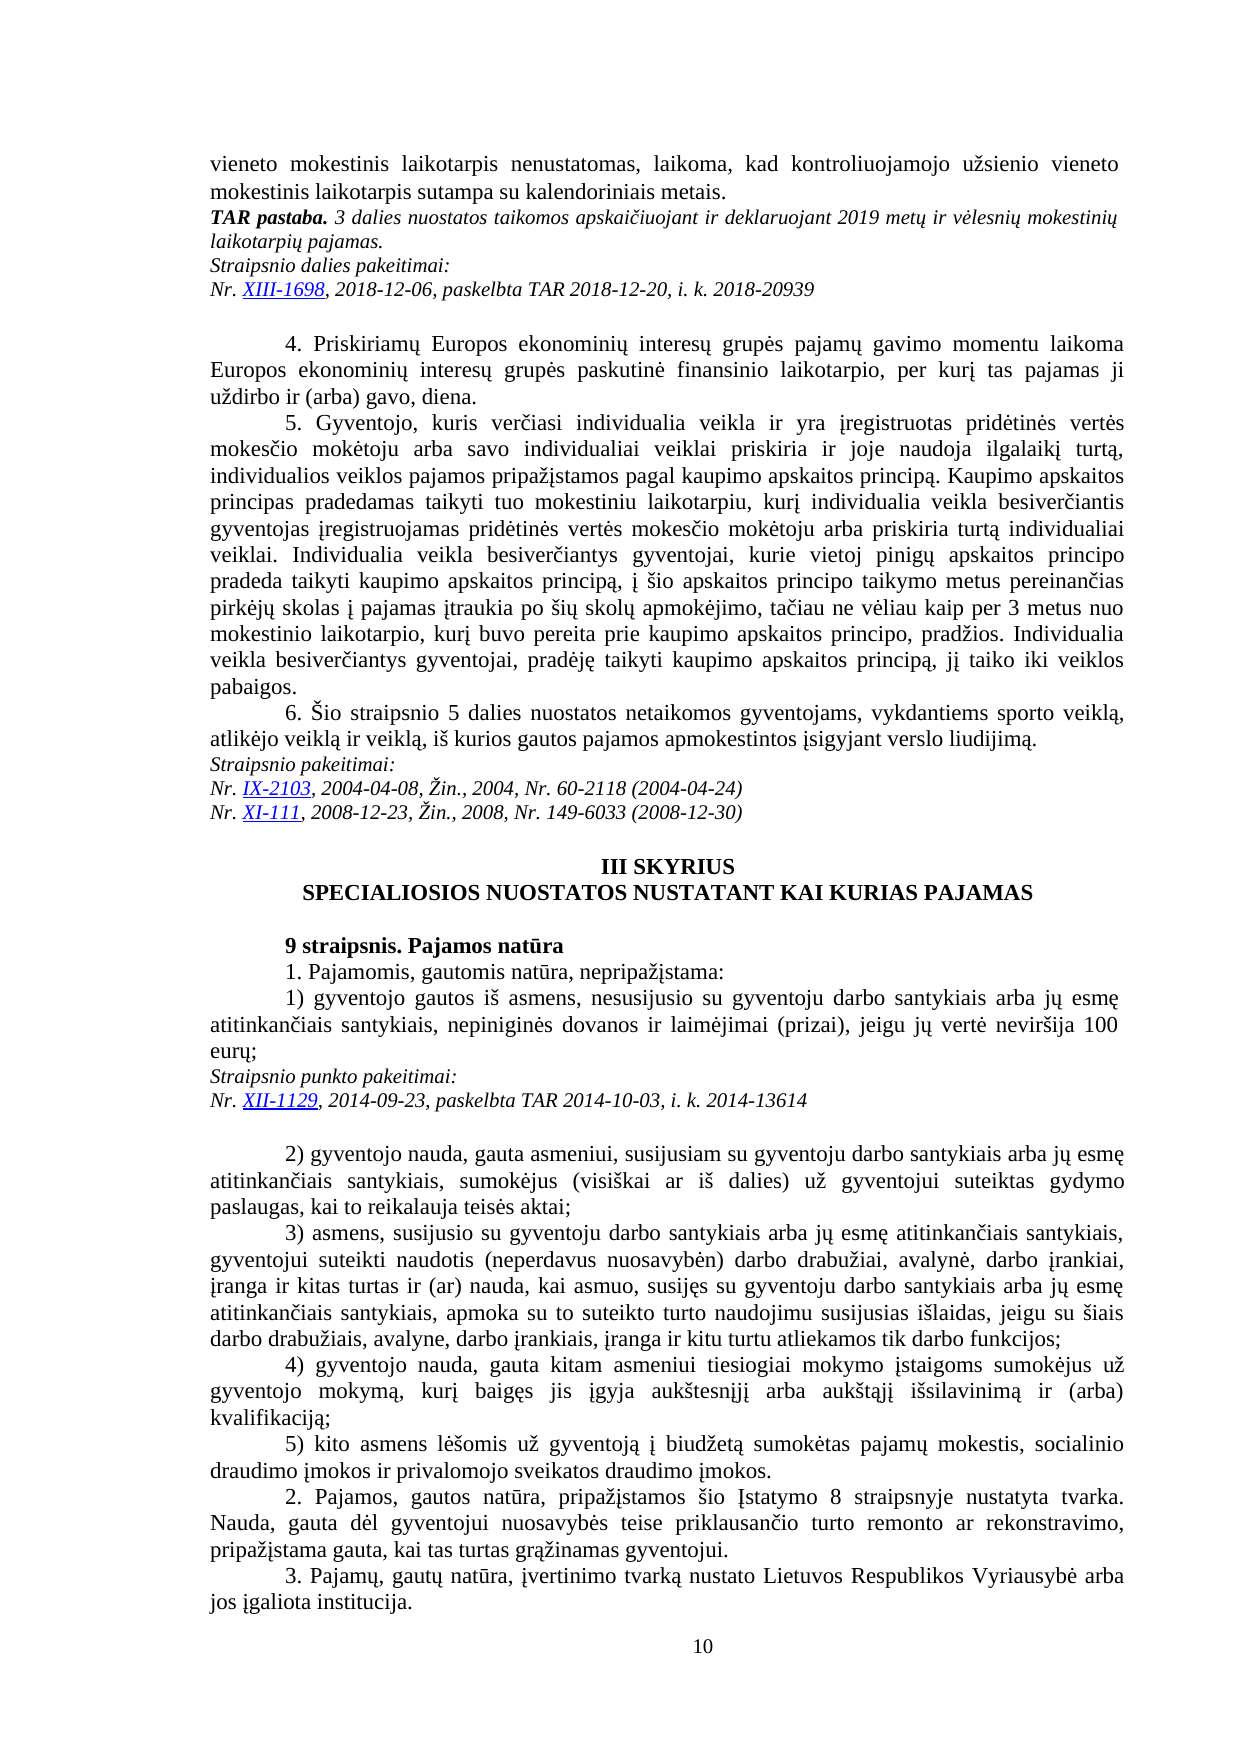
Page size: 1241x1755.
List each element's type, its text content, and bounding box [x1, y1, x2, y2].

text Nr. XI-111, 2008-12-23, Žin., 2008, Nr. 149-6033 (2008-12-30) [210, 800, 1126, 824]
text 5. Gyventojo, kuris verčiasi individualia veikla ir yra įregistruotas pridėtinės vertės mokesčio mokėtoju arba savo individualiai veiklai priskiria ir joje naudoja ilgalaikį turtą, individualios veiklos pajamos pripažįstamos pagal kaupimo apskaitos principą. Kaupimo apskaitos principas pradedamas taikyti tuo mokestiniu laikotarpiu, kurį individualia veikla besiverčiantis gyventojas įregistruojamas pridėtinės vertės mokesčio mokėtoju arba priskiria turtą individualiai veiklai. Individualia veikla besiverčiantys gyventojai, kurie vietoj pinigų apskaitos principo pradeda taikyti kaupimo apskaitos principą, į šio apskaitos principo taikymo metus pereinančias pirkėjų skolas į pajamas įtraukia po šių skolų apmokėjimo, tačiau ne vėliau kaip per 3 metus nuo mokestinio laikotarpio, kurį buvo pereita prie kaupimo apskaitos principo, pradžios. Individualia veikla besiverčiantys gyventojai, pradėję taikyti kaupimo apskaitos principą, jį taiko iki veiklos pabaigos. [210, 409, 1126, 699]
text 2) gyventojo nauda, gauta asmeniui, susijusiam su gyventoju darbo santykiais arba jų esmę atitinkančiais santykiais, sumokėjus (visiškai ar iš dalies) už gyventojui suteiktas gydymo paslaugas, kai to reikalauja teisės aktai; [210, 1140, 1126, 1219]
text 6. Šio straipsnio 5 dalies nuostatos netaikomos gyventojams, vykdantiems sporto veiklą, atlikėjo veiklą ir veiklą, iš kurios gautos pajamos apmokestintos įsigyjant verslo liudijimą. [210, 699, 1126, 752]
text 9 straipsnis. Pajamos natūra [210, 932, 1126, 958]
text 1) gyventojo gautos iš asmens, nesusijusio su gyventoju darbo santykiais arba jų esmę atitinkančiais santykiais, nepiniginės dovanos ir laimėjimai (prizai), jeigu jų vertė neviršija 100 eurų; [210, 984, 1120, 1063]
text 3. Pajamų, gautų natūra, įvertinimo tvarką nustato Lietuvos Respublikos Vyriausybė arba jos įgaliota institucija. [210, 1562, 1126, 1615]
text vieneto mokestinis laikotarpis nenustatomas, laikoma, kad kontroliuojamojo užsienio vieneto mokestinis laikotarpis sutampa su kalendoriniais metais. [210, 150, 1120, 205]
text Straipsnio punkto pakeitimai: [210, 1063, 1120, 1088]
text 4. Priskiriamų Europos ekonominių interesų grupės pajamų gavimo momentu laikoma Europos ekonominių interesų grupės paskutinė finansinio laikotarpio, per kurį tas pajamas ji uždirbo ir (arba) gavo, diena. [210, 330, 1126, 409]
text 5) kito asmens lėšomis už gyventoją į biudžetą sumokėtas pajamų mokestis, socialinio draudimo įmokos ir privalomojo sveikatos draudimo įmokos. [210, 1430, 1126, 1483]
text SPECIALIOSIOS NUOSTATOS NUSTATANT KAI KURIAS PAJAMAS [210, 879, 1126, 905]
text III SKYRIUS [210, 853, 1126, 879]
text 1. Pajamomis, gautomis natūra, nepripažįstama: [210, 958, 1126, 984]
text 4) gyventojo nauda, gauta kitam asmeniui tiesiogiai mokymo įstaigoms sumokėjus už gyventojo mokymą, kurį baigęs jis įgyja aukštesnįjį arba aukštąjį išsilavinimą ir (arba) kvalifikaciją; [210, 1351, 1126, 1430]
text 2. Pajamos, gautos natūra, pripažįstamos šio Įstatymo 8 straipsnyje nustatyta tvarka. Nauda, gauta dėl gyventojui nuosavybės teise priklausančio turto remonto ar rekonstravimo, pripažįstama gauta, kai tas turtas grąžinamas gyventojui. [210, 1483, 1126, 1562]
text TAR pastaba. 3 dalies nuostatos taikomos apskaičiuojant ir deklaruojant 2019 metų ir vėlesnių mokestinių laikotarpių pajamas. [210, 205, 1120, 253]
text Straipsnio pakeitimai: [210, 752, 1126, 776]
text Nr. XIII-1698, 2018-12-06, paskelbta TAR 2018-12-20, i. k. 2018-20939 [210, 277, 1120, 301]
text 3) asmens, susijusio su gyventoju darbo santykiais arba jų esmę atitinkančiais santykiais, gyventojui suteikti naudotis (neperdavus nuosavybėn) darbo drabužiai, avalynė, darbo įrankiai, įranga ir kitas turtas ir (ar) nauda, kai asmuo, susijęs su gyventoju darbo santykiais arba jų esmę atitinkančiais santykiais, apmoka su to suteikto turto naudojimu susijusias išlaidas, jeigu su šiais darbo drabužiais, avalyne, darbo įrankiais, įranga ir kitu turtu atliekamos tik darbo funkcijos; [210, 1219, 1126, 1351]
text Nr. IX-2103, 2004-04-08, Žin., 2004, Nr. 60-2118 (2004-04-24) [210, 776, 1126, 800]
text Nr. XII-1129, 2014-09-23, paskelbta TAR 2014-10-03, i. k. 2014-13614 [210, 1088, 1120, 1112]
text Straipsnio dalies pakeitimai: [210, 253, 1120, 277]
